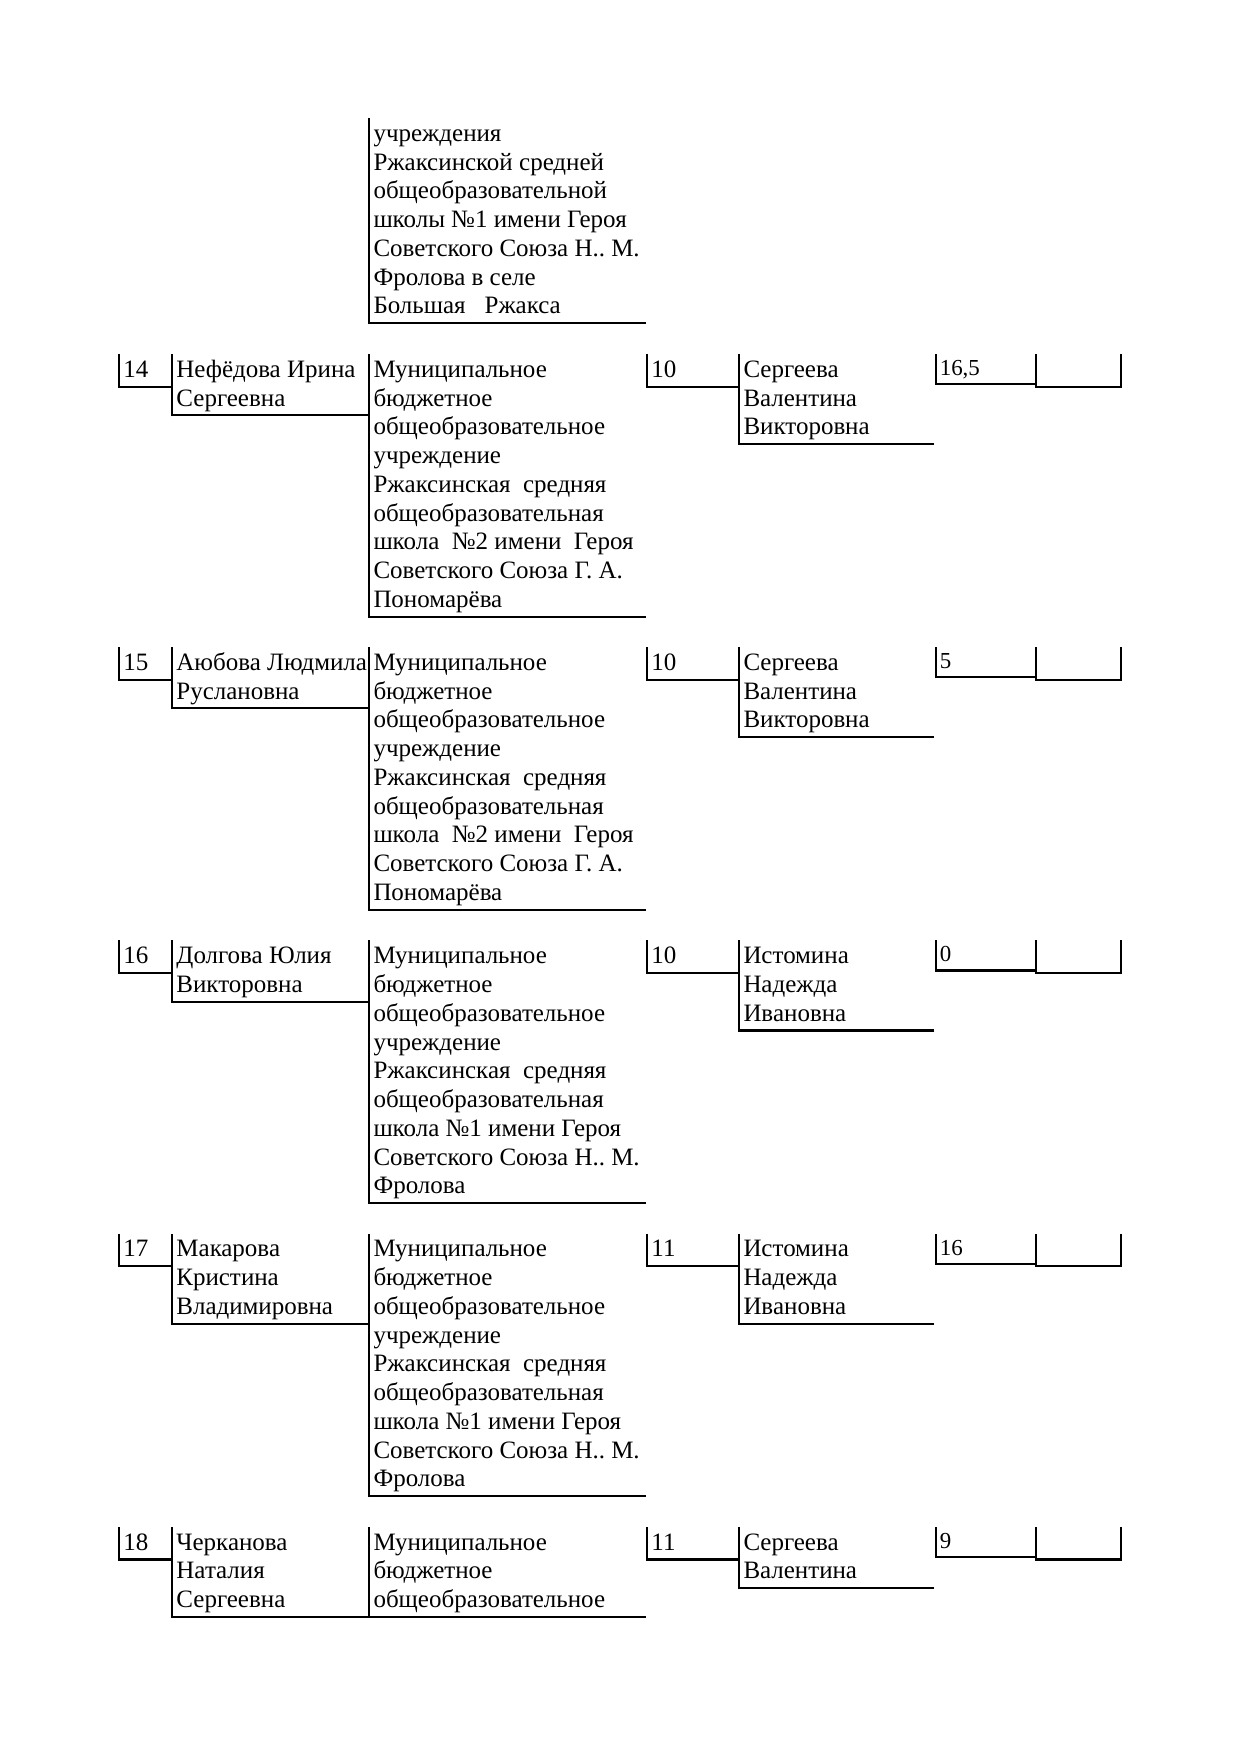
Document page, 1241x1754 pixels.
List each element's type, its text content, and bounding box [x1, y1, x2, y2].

table_cell [368, 324, 646, 354]
table_cell [171, 709, 368, 940]
table_cell [118, 118, 171, 354]
table_cell Аюбова Людмила Руслановна [173, 647, 368, 707]
table_cell [738, 738, 934, 940]
table_cell [935, 118, 1035, 354]
table_cell [738, 1032, 934, 1233]
table_cell [368, 1497, 646, 1527]
table_cell 5 [937, 647, 1035, 676]
table_cell 10 [648, 354, 738, 386]
table_cell 16 [937, 1234, 1035, 1263]
table_cell [368, 911, 646, 940]
table_cell 15 [120, 647, 171, 679]
table_cell Истомина Надежда Ивановна [740, 940, 934, 1029]
table_cell учреждения Ржаксинской средней общеобразовательной школы №1 имени Героя Советского Союза Н.. М. Фролова в селе Большая Ржакса [370, 118, 646, 322]
table_cell Муниципальное бюджетное общеобразовательное учреждение Ржаксинская средняя общеобразовательная школа №2 имени Героя Советского Союза Г. А. Пономарёва [370, 647, 646, 909]
table_cell Макарова Кристина Владимировна [173, 1234, 368, 1323]
table_cell Сергеева Валентина Викторовна [740, 354, 934, 443]
table_cell [118, 1267, 171, 1527]
table_cell [1035, 388, 1122, 647]
table_cell Нефёдова Ирина Сергеевна [173, 354, 368, 414]
table_cell Муниципальное бюджетное общеобразовательное учреждение Ржаксинская средняя общеобразовательная школа №2 имени Героя Советского Союза Г. А. Пономарёва [370, 354, 646, 616]
table_cell [368, 618, 646, 647]
table_cell [118, 388, 171, 647]
table_cell [738, 445, 934, 647]
table_cell 11 [648, 1527, 738, 1558]
table_cell [935, 972, 1035, 1233]
table_cell 9 [937, 1527, 1035, 1556]
table_cell Муниципальное бюджетное общеобразовательное учреждение Ржаксинская средняя общеобразовательная школа №1 имени Героя Советского Союза Н.. М. Фролова [370, 940, 646, 1202]
table_cell 16,5 [937, 354, 1035, 383]
table_cell [1037, 647, 1120, 679]
table_cell [935, 678, 1035, 940]
table_cell [1037, 1234, 1120, 1265]
table_cell [646, 118, 738, 354]
table_cell [368, 1204, 646, 1233]
table_cell Истомина Надежда Ивановна [740, 1234, 934, 1323]
table_cell 11 [648, 1234, 738, 1265]
table_cell [1035, 1561, 1122, 1618]
table_cell 14 [120, 354, 171, 386]
table_cell 17 [120, 1234, 171, 1265]
table_cell Сергеева Валентина Викторовна [740, 647, 934, 736]
table_cell [1035, 681, 1122, 940]
table_cell [935, 1558, 1035, 1618]
table_cell [646, 388, 738, 647]
table_cell [935, 385, 1035, 647]
table_cell [738, 1589, 934, 1618]
table_cell Сергеева Валентина [740, 1527, 934, 1587]
table_cell [118, 681, 171, 940]
table_cell [1035, 118, 1122, 354]
table_cell [646, 1267, 738, 1527]
table_cell [738, 1325, 934, 1527]
table_cell Долгова Юлия Викторовна [173, 940, 368, 1001]
table_cell [738, 118, 934, 354]
table_cell 18 [120, 1527, 171, 1558]
table_cell 10 [648, 647, 738, 679]
table_cell Муниципальное бюджетное общеобразовательное учреждение Ржаксинская средняя общеобразовательная школа №1 имени Героя Советского Союза Н.. М. Фролова [370, 1234, 646, 1495]
table_cell 16 [120, 940, 171, 972]
table_cell [171, 1003, 368, 1233]
table_cell [646, 681, 738, 940]
table_cell 0 [937, 940, 1035, 969]
table_cell 10 [648, 940, 738, 972]
table_cell [1037, 940, 1120, 972]
table_cell [646, 974, 738, 1233]
table_cell [118, 1561, 171, 1618]
table_cell Черканова Наталия Сергеевна [173, 1527, 368, 1616]
table_cell [171, 118, 368, 354]
table_cell [1035, 1267, 1122, 1527]
table_cell [1037, 354, 1120, 386]
table_cell [646, 1561, 738, 1618]
table_cell Муниципальное бюджетное общеобразовательное [370, 1527, 646, 1616]
table_cell [1037, 1527, 1120, 1558]
table_cell [935, 1265, 1035, 1527]
table_cell [171, 1325, 368, 1527]
table_cell [1035, 974, 1122, 1233]
table_cell [118, 974, 171, 1233]
table_cell [171, 416, 368, 647]
